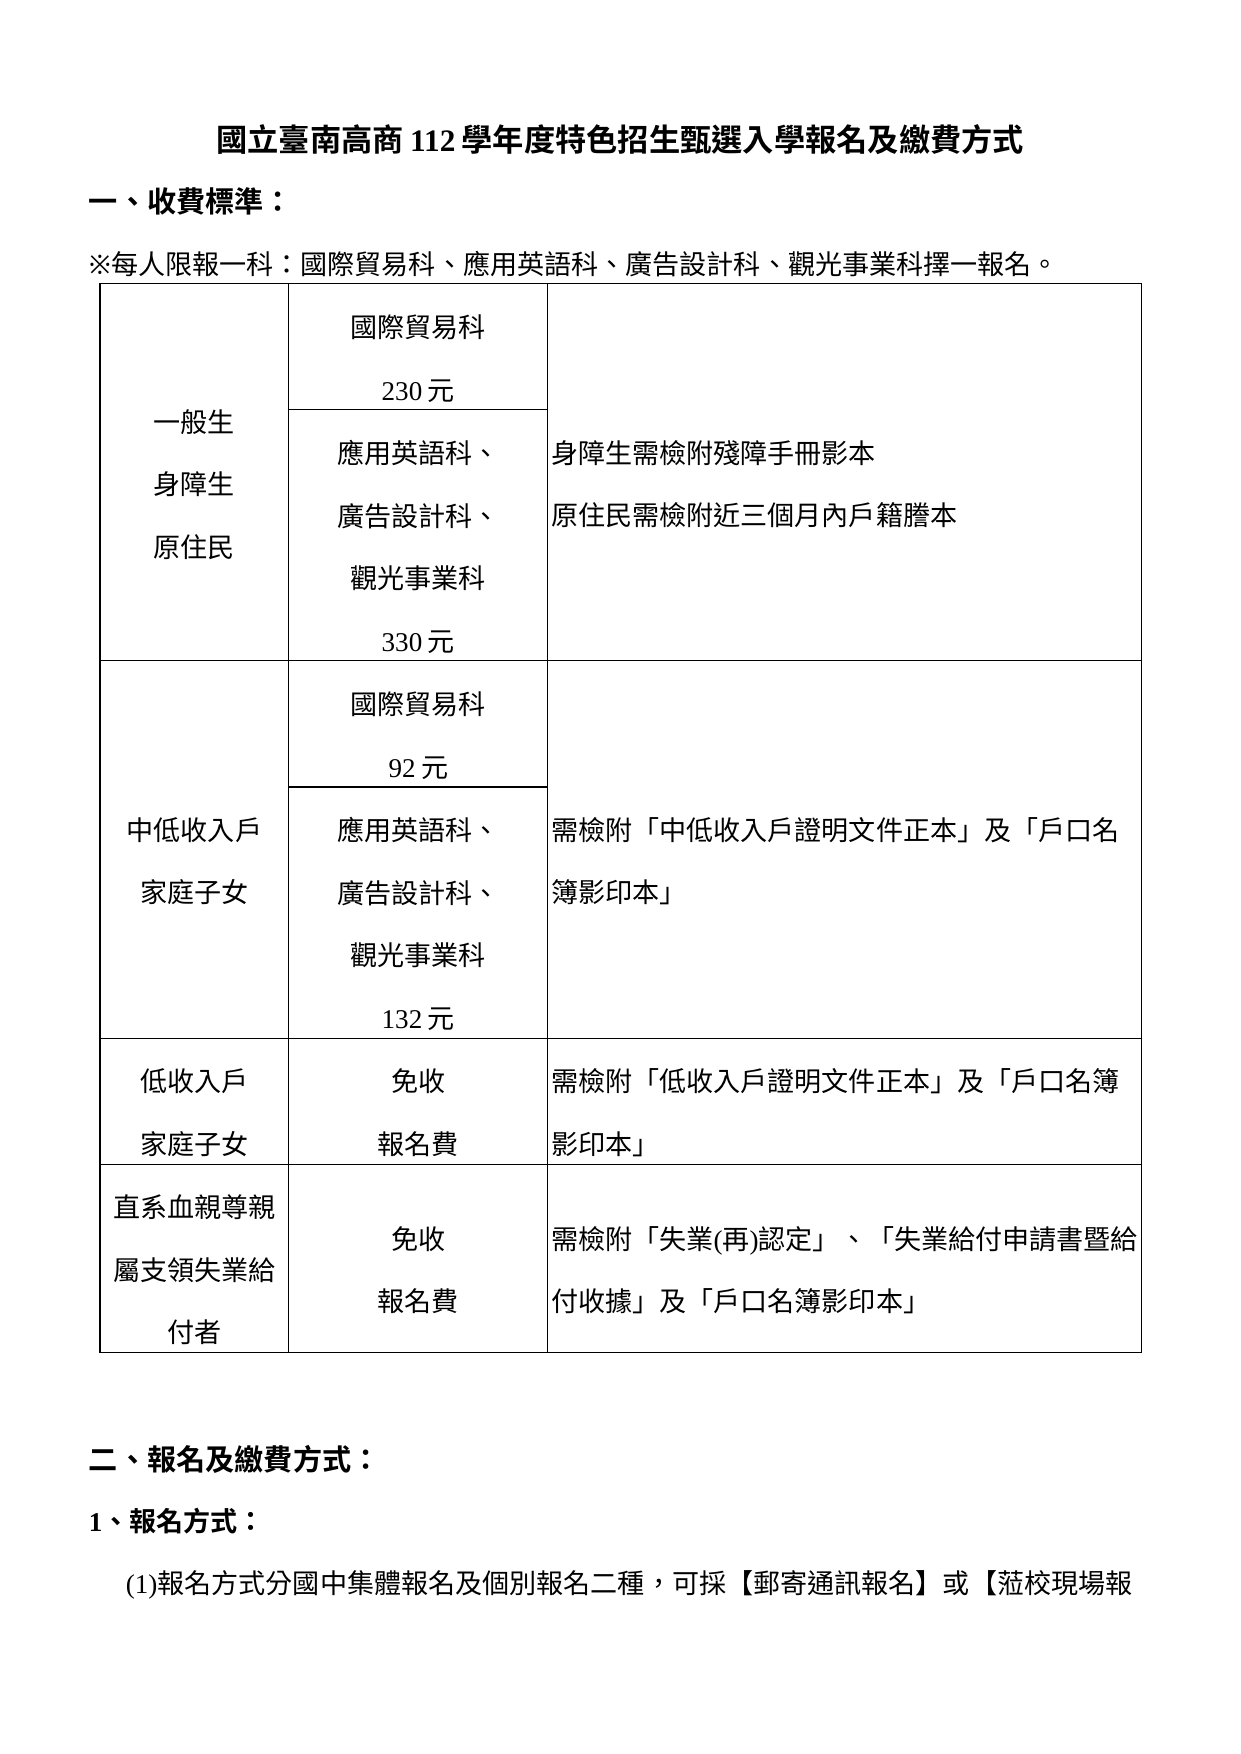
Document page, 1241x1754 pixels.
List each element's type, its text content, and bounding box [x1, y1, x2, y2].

text 國立臺南高商112學年度特色招生甄選入學報名及繳費方式 [89, 96, 1152, 158]
table_cell 低收入戶 家庭子女 [101, 1039, 288, 1163]
table_header 國際貿易科 230元 [289, 284, 547, 409]
table_cell 應用英語科、 廣告設計科、 觀光事業科 132元 [289, 788, 547, 1037]
text (1)報名方式分國中集體報名及個別報名二種，可採【郵寄通訊報名】或【蒞校現場報 [126, 1541, 1152, 1603]
table_cell 中低收入戶 家庭子女 [101, 661, 288, 1037]
table_cell 直系血親尊親屬支領失業給付者 [101, 1165, 288, 1352]
table_cell 免收 報名費 [289, 1165, 547, 1352]
table_cell 應用英語科、 廣告設計科、 觀光事業科 330元 [289, 410, 547, 660]
table_header 一般生 身障生 原住民 [101, 284, 288, 660]
table_cell 需檢附「中低收入戶證明文件正本」及「戶口名簿影印本」 [548, 661, 1141, 1037]
table_cell 免收 報名費 [289, 1039, 547, 1163]
table_header 身障生需檢附殘障手冊影本 原住民需檢附近三個月內戶籍謄本 [548, 284, 1141, 660]
text ※每人限報一科：國際貿易科、應用英語科、廣告設計科、觀光事業科擇一報名。 [89, 221, 1152, 283]
table_cell 需檢附「低收入戶證明文件正本」及「戶口名簿影印本」 [548, 1039, 1141, 1163]
text 一、收費標準： [89, 158, 1152, 221]
text 二、報名及繳費方式： [89, 1416, 1152, 1478]
table_cell 需檢附「失業(再)認定」、「失業給付申請書暨給付收據」及「戶口名簿影印本」 [548, 1165, 1141, 1352]
table_cell 國際貿易科 92元 [289, 661, 547, 786]
text 1、報名方式： [89, 1478, 1152, 1541]
